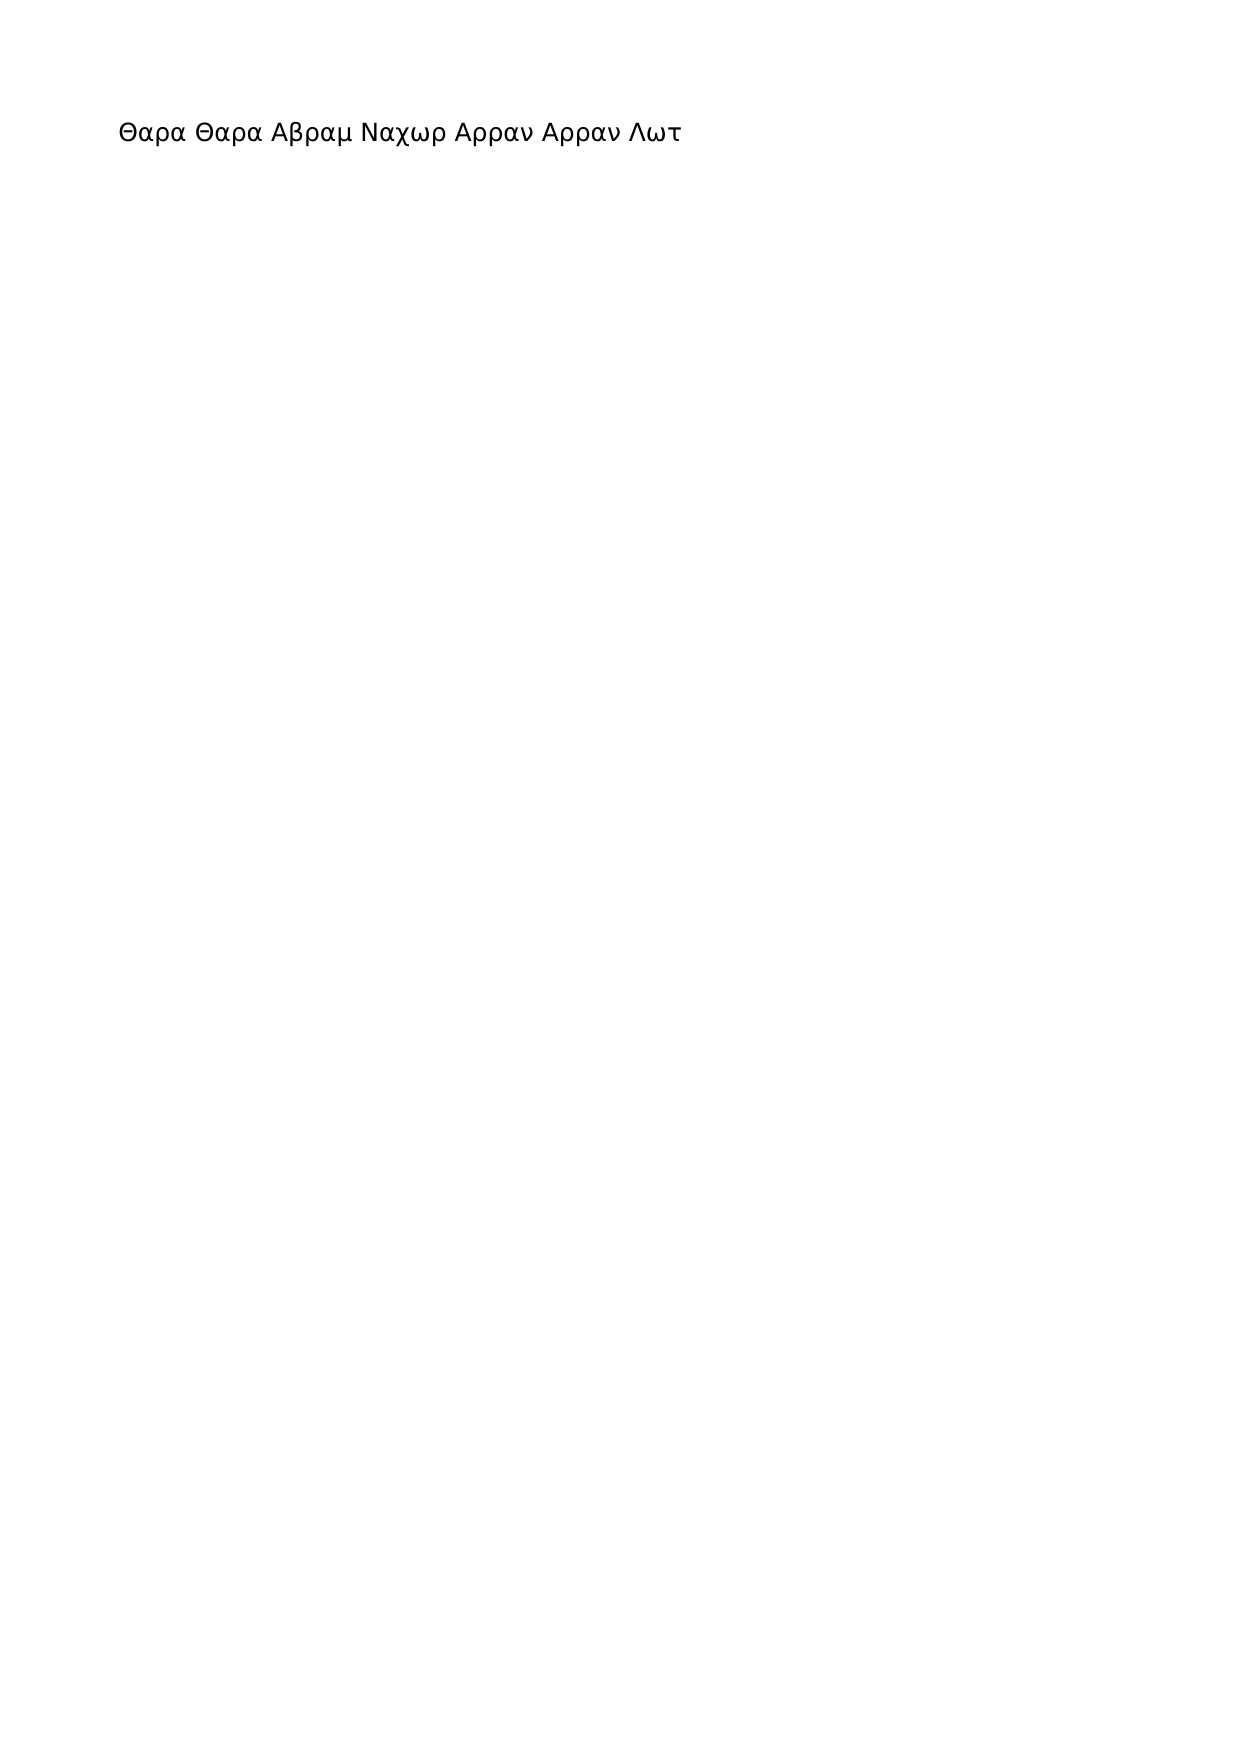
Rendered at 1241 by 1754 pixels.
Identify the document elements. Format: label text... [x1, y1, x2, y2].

text Θαρα Θαρα Αβραμ Ναχωρ Αρραν Αρραν Λωτ [118, 118, 1122, 147]
